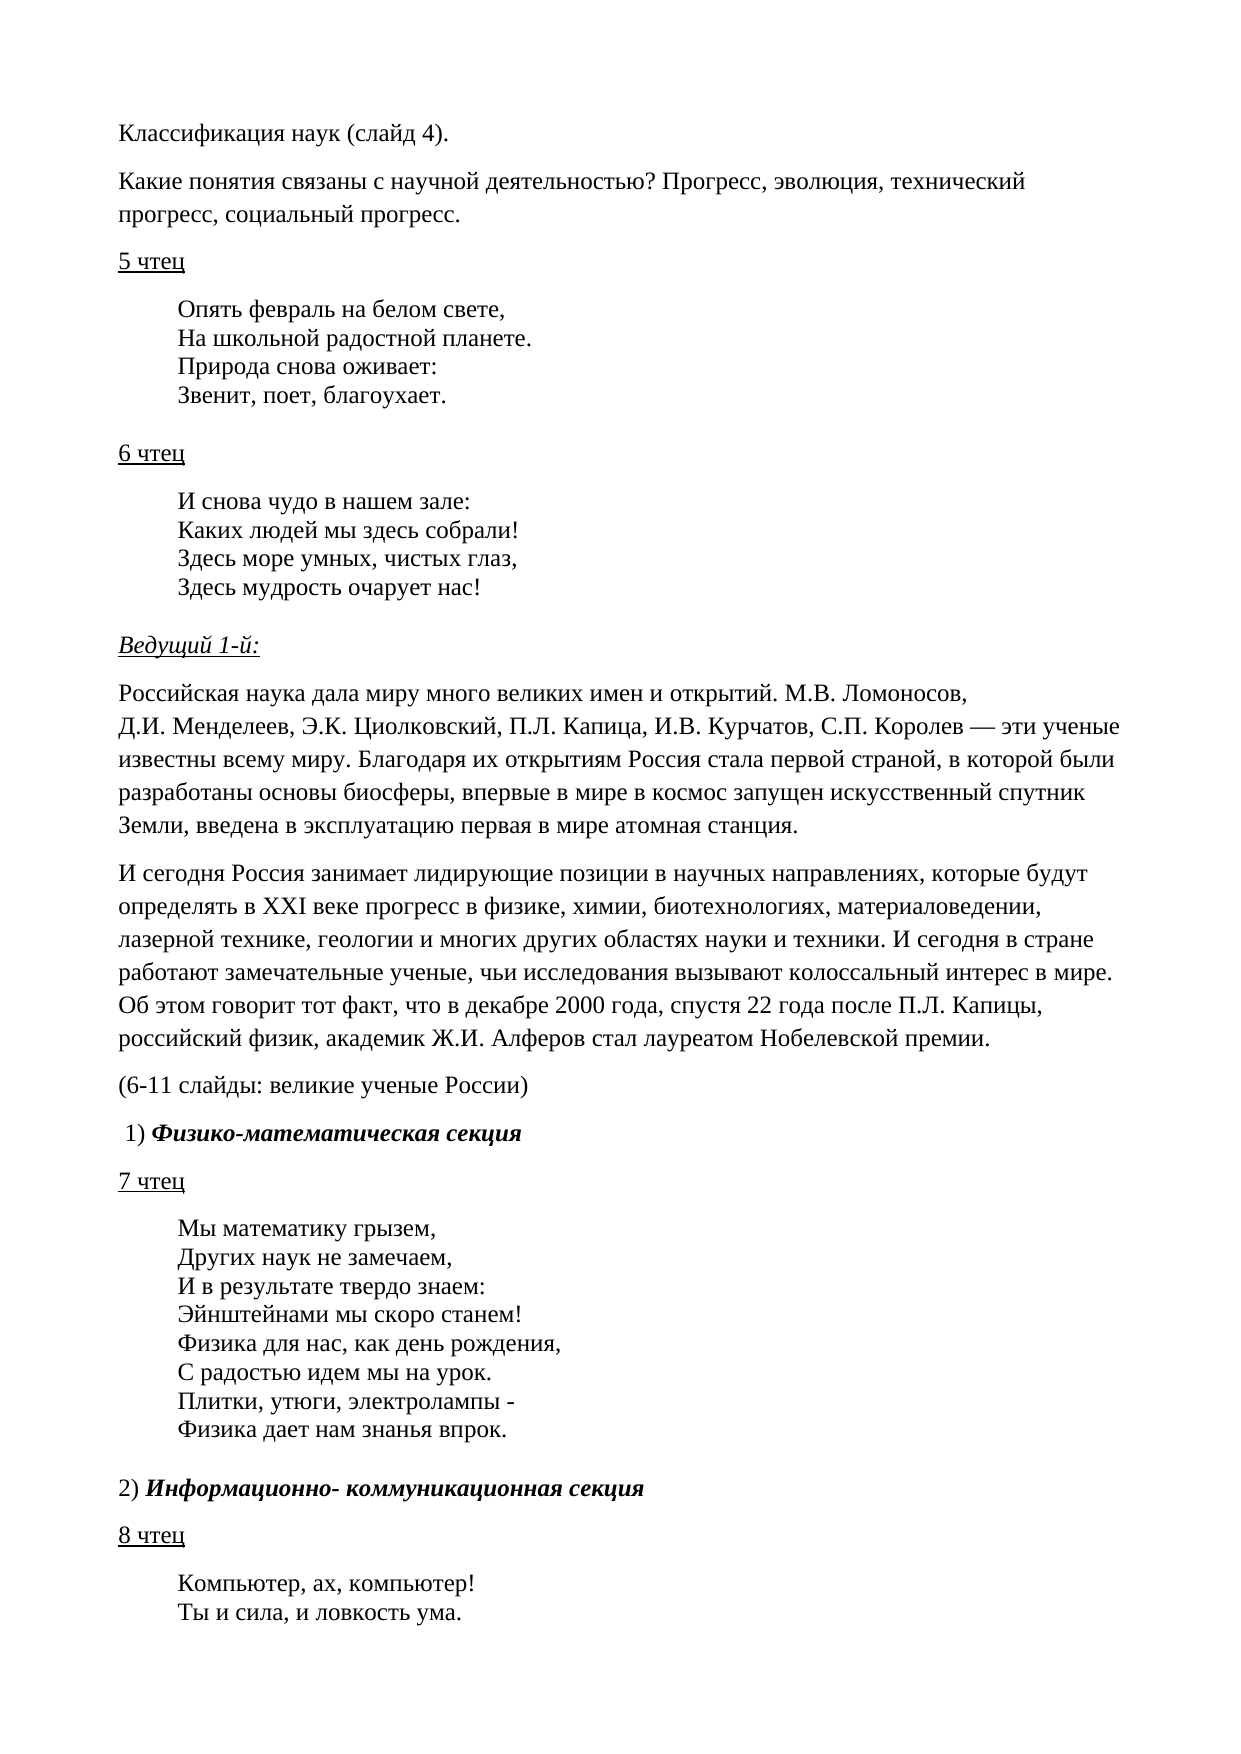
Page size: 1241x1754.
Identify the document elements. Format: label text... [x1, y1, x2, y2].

text Ведущий 1-й: [118, 631, 1122, 659]
text 5 чтец [118, 246, 1122, 275]
text Какие понятия связаны с научной деятельностью? Прогресс, эволюция, технический прогресс, социальный прогресс. [118, 166, 1122, 227]
text Опять февраль на белом свете, На школьной радостной планете. Природа снова оживает: Звенит, поет, благоухает. [177, 294, 1063, 409]
text Компьютер, ах, компьютер! Ты и сила, и ловкость ума. [177, 1568, 1063, 1626]
text Мы математику грызем, Других наук не замечаем, И в результате твердо знаем: Эйнштейнами мы скоро станем! Физика для нас, как день рождения, С радостью идем мы на урок. Плитки, утюги, электролампы - Физика дает нам знанья впрок. [177, 1213, 1063, 1443]
text (6-11 слайды: великие ученые России) [118, 1071, 1122, 1099]
text И сегодня Россия занимает лидирующие позиции в научных направлениях, которые будут определять в ХХI веке прогресс в физике, химии, биотехнологиях, материаловедении, лазерной технике, геологии и многих других областях науки и техники. И сегодня в стране работают замечательные ученые, чьи исследования вызывают колоссальный интерес в мире. Об этом говорит тот факт, что в декабре 2000 года, спустя 22 года после П.Л. Капицы, российский физик, академик Ж.И. Алферов стал лауреатом Нобелевской премии. [118, 858, 1122, 1052]
text 7 чтец [118, 1166, 1122, 1194]
text 2) Информационно- коммуникационная секция [118, 1473, 1122, 1502]
text 1) Физико-математическая секция [118, 1118, 1122, 1147]
text Российская наука дала миру много великих имен и открытий. М.В. Ломоносов, Д.И. Менделеев, Э.К. Циолковский, П.Л. Капица, И.В. Курчатов, С.П. Королев — эти ученые известны всему миру. Благодаря их открытиям Россия стала первой страной, в которой были разработаны основы биосферы, впервые в мире в космос запущен искусственный спутник Земли, введена в эксплуатацию первая в мире атомная станция. [118, 678, 1122, 839]
text И снова чудо в нашем зале: Каких людей мы здесь собрали! Здесь море умных, чистых глаз, Здесь мудрость очарует нас! [177, 486, 1063, 601]
text 6 чтец [118, 438, 1122, 467]
text 8 чтец [118, 1520, 1122, 1549]
text Классификация наук (слайд 4). [118, 118, 1122, 147]
